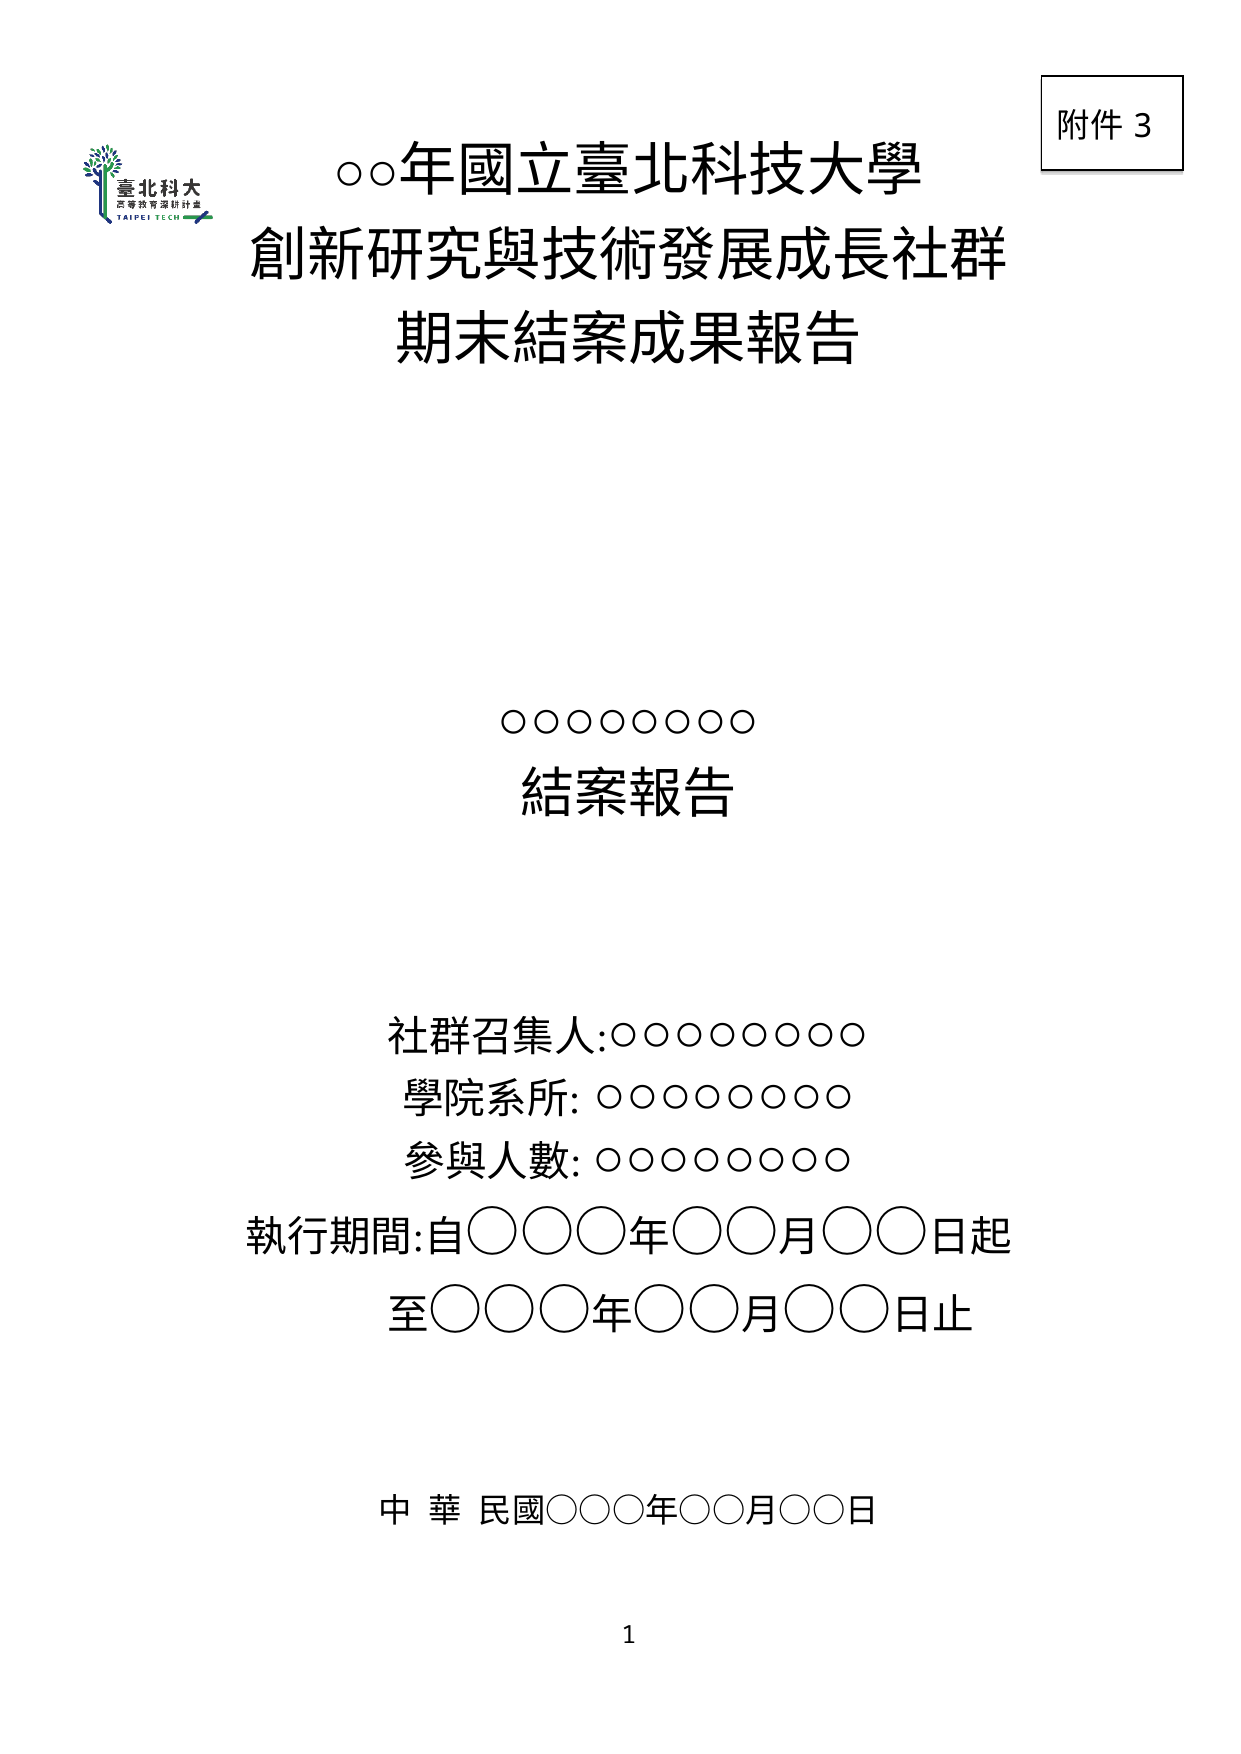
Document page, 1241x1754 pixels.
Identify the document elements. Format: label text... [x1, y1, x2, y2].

text 社群召集人:○○○○○○○○ [75, 1001, 1182, 1063]
text 至○○○年○○月○○日止 [74, 1267, 1182, 1345]
text 執行期間:自○○○年○○月○○日起 [75, 1188, 1182, 1267]
text ○○○○○○○○ [75, 688, 1182, 750]
text 結案報告 [74, 750, 1182, 828]
text 學院系所: ○○○○○○○○ [74, 1063, 1182, 1126]
text ○○年國立臺北科技大學 [74, 123, 1182, 207]
text 期末結案成果報告 [74, 292, 1182, 376]
text 參與人數: ○○○○○○○○ [74, 1126, 1182, 1188]
text 創新研究與技術發展成長社群 [74, 207, 1182, 292]
text 中 華 民國○○○年○○月○○日 [75, 1484, 1182, 1532]
